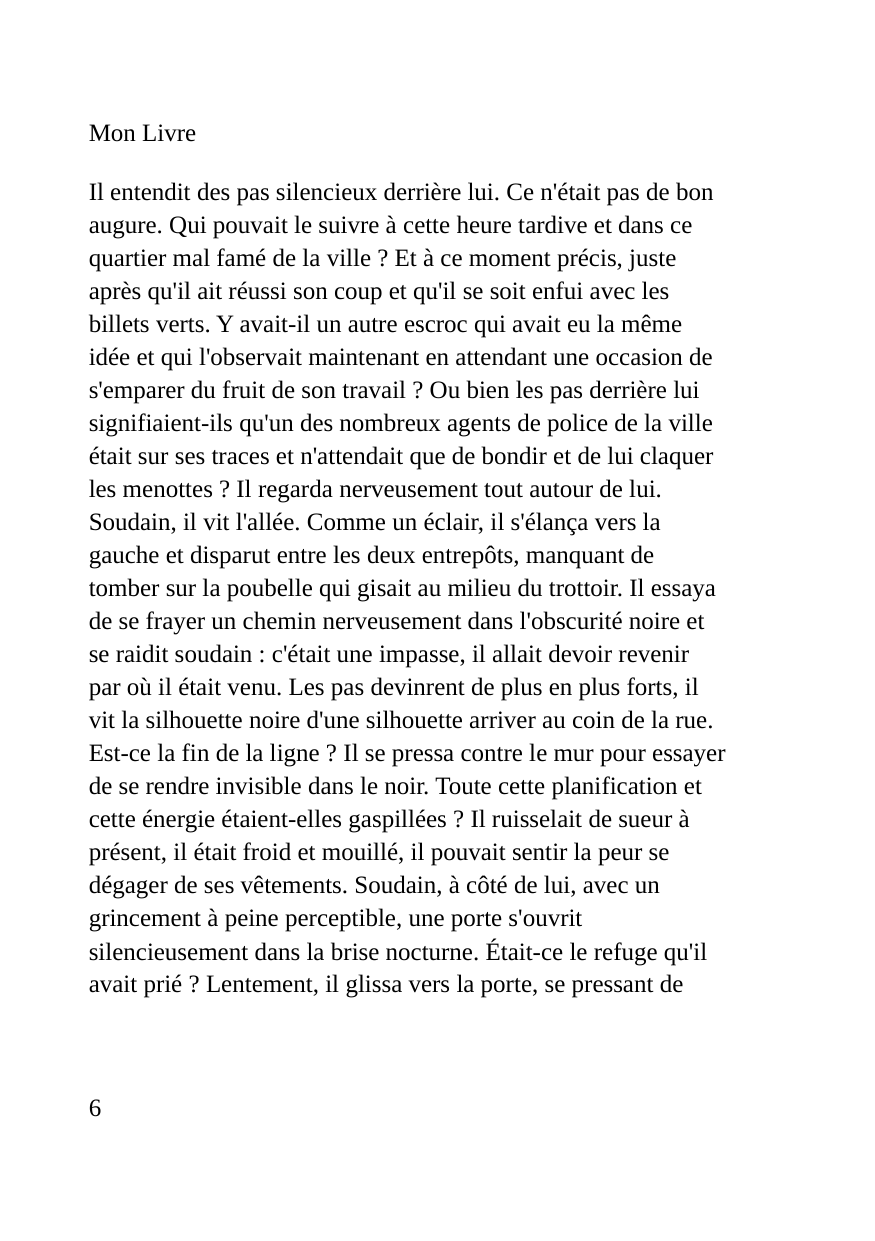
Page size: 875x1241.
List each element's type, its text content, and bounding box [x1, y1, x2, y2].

text Il entendit des pas silencieux derrière lui. Ce n'était pas de bon augure. Qui pouvait le suivre à cette heure tardive et dans ce quartier mal famé de la ville ? Et à ce moment précis, juste après qu'il ait réussi son coup et qu'il se soit enfui avec les billets verts. Y avait-il un autre escroc qui avait eu la même idée et qui l'observait maintenant en attendant une occasion de s'emparer du fruit de son travail ? Ou bien les pas derrière lui signifiaient-ils qu'un des nombreux agents de police de la ville était sur ses traces et n'attendait que de bondir et de lui claquer les menottes ? Il regarda nerveusement tout autour de lui. Soudain, il vit l'allée. Comme un éclair, il s'élança vers la gauche et disparut entre les deux entrepôts, manquant de tomber sur la poubelle qui gisait au milieu du trottoir. Il essaya de se frayer un chemin nerveusement dans l'obscurité noire et se raidit soudain : c'était une impasse, il allait devoir revenir par où il était venu. Les pas devinrent de plus en plus forts, il vit la silhouette noire d'une silhouette arriver au coin de la rue. Est-ce la fin de la ligne ? Il se pressa contre le mur pour essayer de se rendre invisible dans le noir. Toute cette planification et cette énergie étaient-elles gaspillées ? Il ruisselait de sueur à présent, il était froid et mouillé, il pouvait sentir la peur se dégager de ses vêtements. Soudain, à côté de lui, avec un grincement à peine perceptible, une porte s'ouvrit silencieusement dans la brise nocturne. Était-ce le refuge qu'il avait prié ? Lentement, il glissa vers la porte, se pressant de [88, 177, 726, 998]
